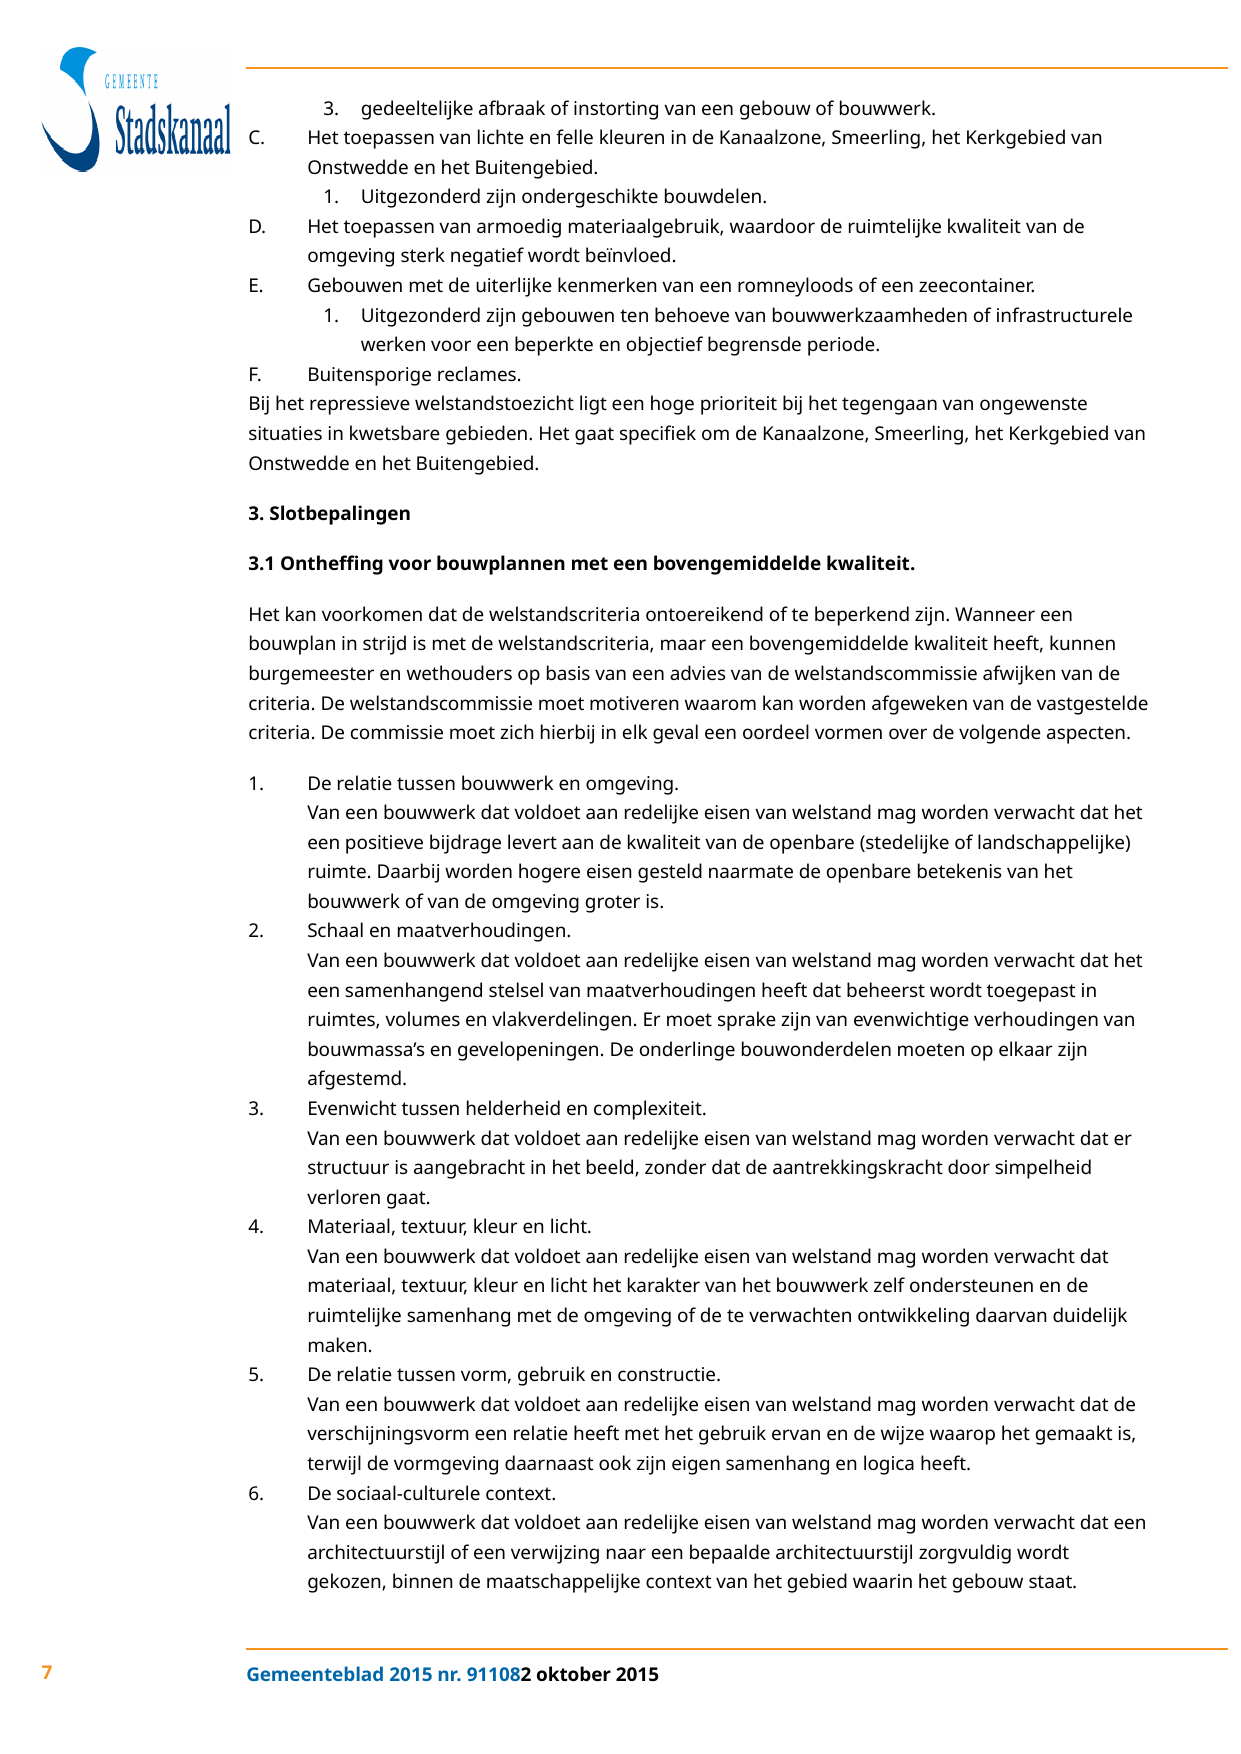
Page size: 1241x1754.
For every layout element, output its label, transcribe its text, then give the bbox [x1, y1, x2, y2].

list Materiaal, textuur, kleur en licht. [248, 1213, 1152, 1239]
list Uitgezonderd zijn gebouwen ten behoeve van bouwwerkzaamheden of infrastructurele werken voor een beperkte en objectief begrensde periode. [323, 302, 1152, 357]
list De relatie tussen vorm, gebruik en constructie. [248, 1361, 1152, 1387]
text Het kan voorkomen dat de welstandscriteria ontoereikend of te beperkend zijn. Wanneer een bouwplan in strijd is met de welstandscriteria, maar een bovengemiddelde kwaliteit heeft, kunnen burgemeester en wethouders op basis van een advies van de welstandscommissie afwijken van de criteria. De welstandscommissie moet motiveren waarom kan worden afgeweken van de vastgestelde criteria. De commissie moet zich hierbij in elk geval een oordeel vormen over de volgende aspecten. [248, 601, 1152, 745]
list Het toepassen van lichte en felle kleuren in de Kanaalzone, Smeerling, het Kerkgebied van Onstwedde en het Buitengebied. [248, 124, 1152, 180]
list Van een bouwwerk dat voldoet aan redelijke eisen van welstand mag worden verwacht dat de verschijningsvorm een relatie heeft met het gebruik ervan en de wijze waarop het gemaakt is, terwijl de vormgeving daarnaast ook zijn eigen samenhang en logica heeft. [248, 1391, 1152, 1476]
list Van een bouwwerk dat voldoet aan redelijke eisen van welstand mag worden verwacht dat het een samenhangend stelsel van maatverhoudingen heeft dat beheerst wordt toegepast in ruimtes, volumes en vlakverdelingen. Er moet sprake zijn van evenwichtige verhoudingen van bouwmassa’s en gevelopeningen. De onderlinge bouwonderdelen moeten op elkaar zijn afgestemd. [248, 947, 1152, 1091]
list Van een bouwwerk dat voldoet aan redelijke eisen van welstand mag worden verwacht dat het een positieve bijdrage levert aan de kwaliteit van de openbare (stedelijke of landschappelijke) ruimte. Daarbij worden hogere eisen gesteld naarmate de openbare betekenis van het bouwwerk of van de omgeving groter is. [248, 799, 1152, 914]
list Het toepassen van armoedig materiaalgebruik, waardoor de ruimtelijke kwaliteit van de omgeving sterk negatief wordt beïnvloed. [248, 213, 1152, 268]
list Schaal en maatverhoudingen. [248, 918, 1152, 943]
list gedeeltelijke afbraak of instorting van een gebouw of bouwwerk. [323, 95, 1152, 121]
list Van een bouwwerk dat voldoet aan redelijke eisen van welstand mag worden verwacht dat een architectuurstijl of een verwijzing naar een bepaalde architectuurstijl zorgvuldig wordt gekozen, binnen de maatschappelijke context van het gebied waarin het gebouw staat. [248, 1509, 1152, 1594]
list Gebouwen met de uiterlijke kenmerken van een romneyloods of een zeecontainer. [248, 272, 1152, 298]
list Van een bouwwerk dat voldoet aan redelijke eisen van welstand mag worden verwacht dat materiaal, textuur, kleur en licht het karakter van het bouwwerk zelf ondersteunen en de ruimtelijke samenhang met de omgeving of de te verwachten ontwikkeling daarvan duidelijk maken. [248, 1243, 1152, 1358]
list Evenwicht tussen helderheid en complexiteit. [248, 1095, 1152, 1121]
text 3.1 Ontheffing voor bouwplannen met een bovengemiddelde kwaliteit. [248, 551, 1152, 576]
list Uitgezonderd zijn ondergeschikte bouwdelen. [323, 183, 1152, 209]
text Bij het repressieve welstandstoezicht ligt een hoge prioriteit bij het tegengaan van ongewenste situaties in kwetsbare gebieden. Het gaat specifiek om de Kanaalzone, Smeerling, het Kerkgebied van Onstwedde en het Buitengebied. [248, 391, 1152, 476]
list De relatie tussen bouwwerk en omgeving. [248, 770, 1152, 796]
text 3. Slotbepalingen [248, 500, 1152, 526]
list De sociaal-culturele context. [248, 1480, 1152, 1506]
picture [41, 47, 231, 172]
list Buitensporige reclames. [248, 361, 1152, 387]
list Van een bouwwerk dat voldoet aan redelijke eisen van welstand mag worden verwacht dat er structuur is aangebracht in het beeld, zonder dat de aantrekkingskracht door simpelheid verloren gaat. [248, 1125, 1152, 1210]
